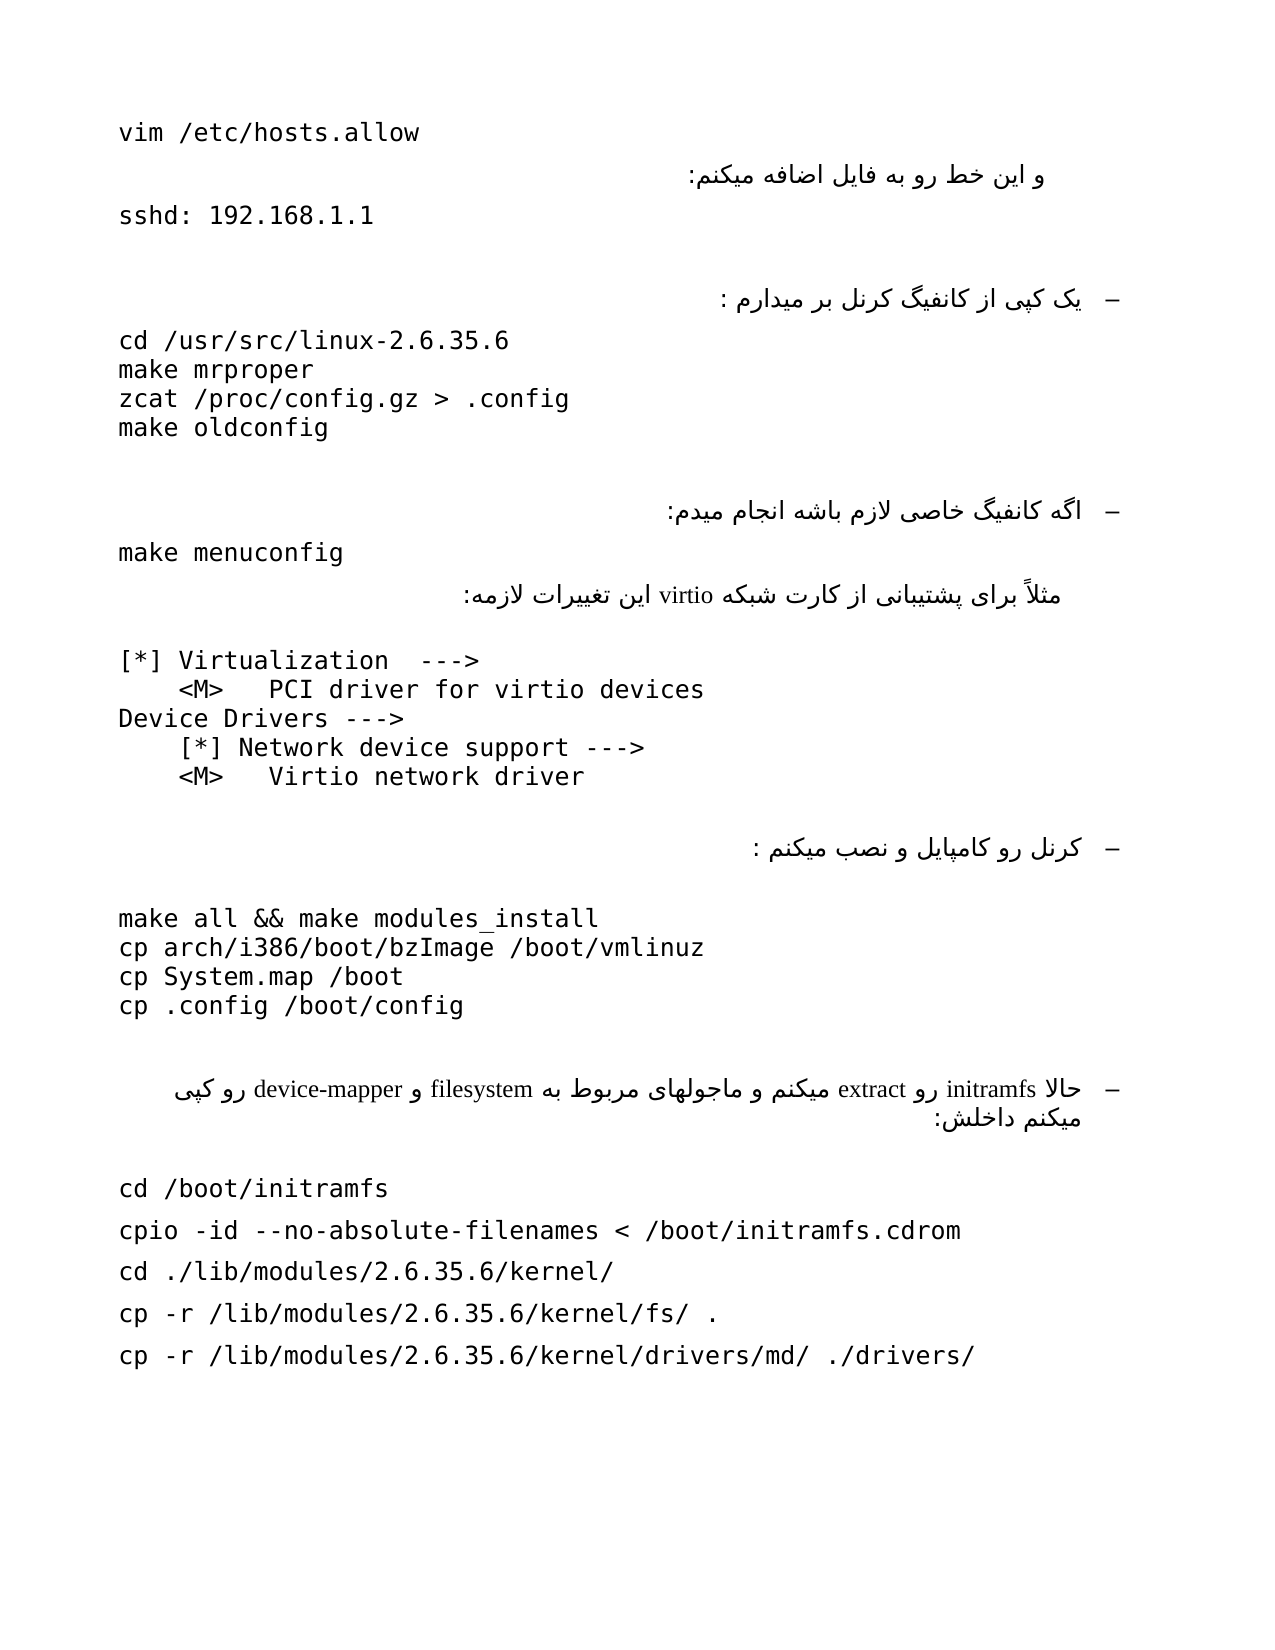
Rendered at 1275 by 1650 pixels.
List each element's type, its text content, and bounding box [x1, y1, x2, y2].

text [*] Network device support ---> [118, 733, 1157, 762]
text cp -r /lib/modules/2.6.35.6/kernel/fs/ . [118, 1299, 1157, 1328]
text <M> PCI driver for virtio devices [118, 675, 1157, 704]
list اگه کانفیگ خاصی لازم باشه انجام میدم: [118, 496, 1119, 526]
text Device Drivers ---> [118, 704, 1157, 733]
text <M> Virtio network driver [118, 762, 1157, 792]
text cd ./lib/modules/2.6.35.6/kernel/ [118, 1258, 1157, 1287]
text cd /boot/initramfs [118, 1145, 1157, 1203]
text vim /etc/hosts.allow [118, 118, 1157, 147]
text مثلاً برای پشتیبانی از کارت شبکه virtio این تغییرات لازمه: [118, 580, 1157, 609]
text cd /usr/src/linux-2.6.35.6 make mrproper zcat /proc/config.gz > .config make oldconfig [118, 326, 1157, 443]
list کرنل رو کامپایل و نصب میکنم : [118, 833, 1119, 862]
text sshd: 192.168.1.1 [118, 201, 1157, 231]
text cp -r /lib/modules/2.6.35.6/kernel/drivers/md/ ./drivers/ [118, 1341, 1157, 1370]
text make menuconfig [118, 538, 1157, 567]
list یک کپی از کانفیگ کرنل بر میدارم : [118, 284, 1119, 313]
text cpio -id --no-absolute-filenames < /boot/initramfs.cdrom [118, 1216, 1157, 1245]
text و این خط رو به فایل اضافه میکنم: [118, 160, 1157, 189]
list حالا initramfs رو extract میکنم و ماجولهای مربوط به filesystem و device-mapper رو کپی میکنم داخلش: [118, 1074, 1119, 1133]
text [*] Virtualization ---> [118, 646, 1157, 675]
text make all && make modules_install cp arch/i386/boot/bzImage /boot/vmlinuz cp System.map /boot cp .config /boot/config [118, 874, 1157, 1020]
